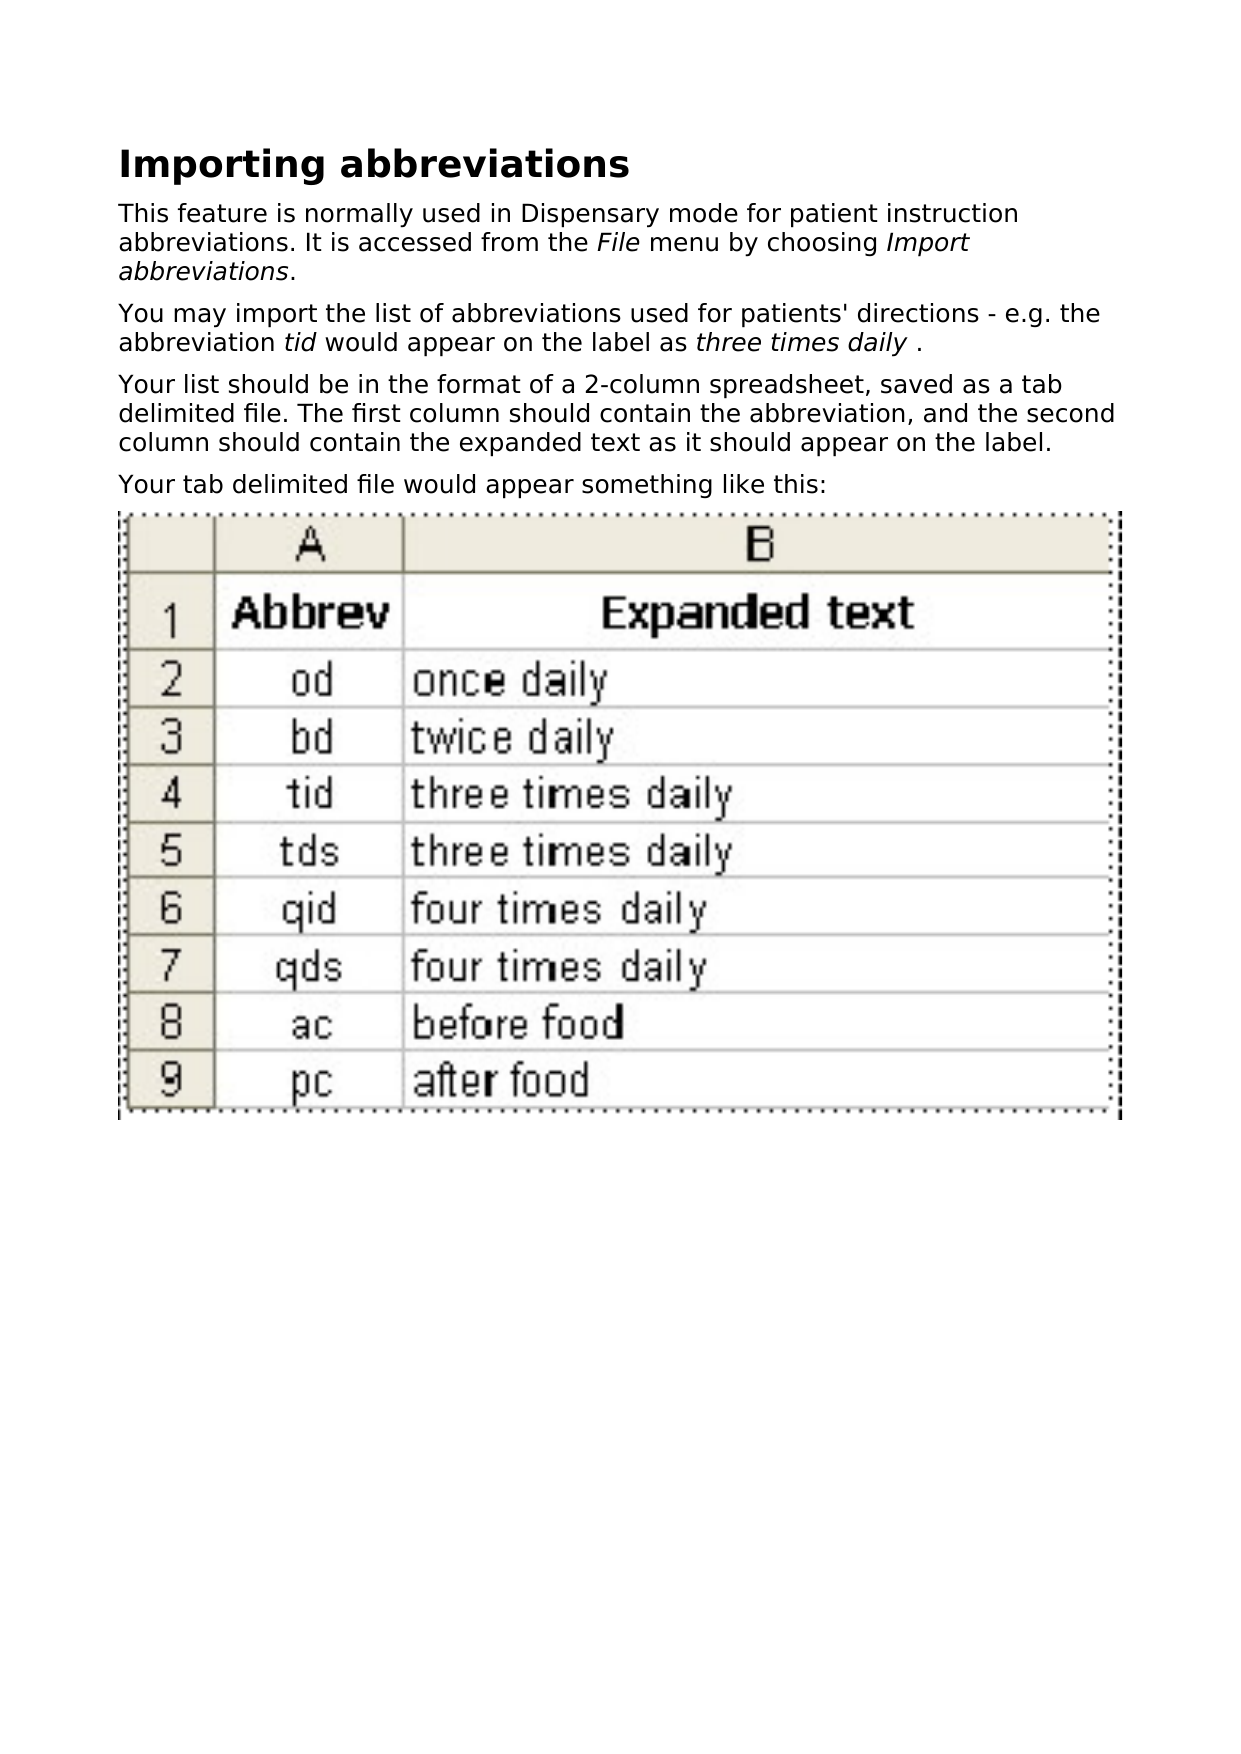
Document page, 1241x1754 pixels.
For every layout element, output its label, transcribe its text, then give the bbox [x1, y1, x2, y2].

text Your list should be in the format of a 2-column spreadsheet, saved as a tab delimited file. The first column should contain the abbreviation, and the second column should contain the expanded text as it should appear on the label. [118, 370, 1122, 458]
text This feature is normally used in Dispensary mode for patient instruction abbreviations. It is accessed from the File menu by choosing Import abbreviations. [118, 199, 1122, 287]
text Your tab delimited file would appear something like this: [118, 470, 1122, 499]
picture [118, 511, 1123, 1120]
subtitle Importing abbreviations [118, 143, 1122, 187]
text You may import the list of abbreviations used for patients' directions - e.g. the abbreviation tid would appear on the label as three times daily . [118, 299, 1122, 358]
